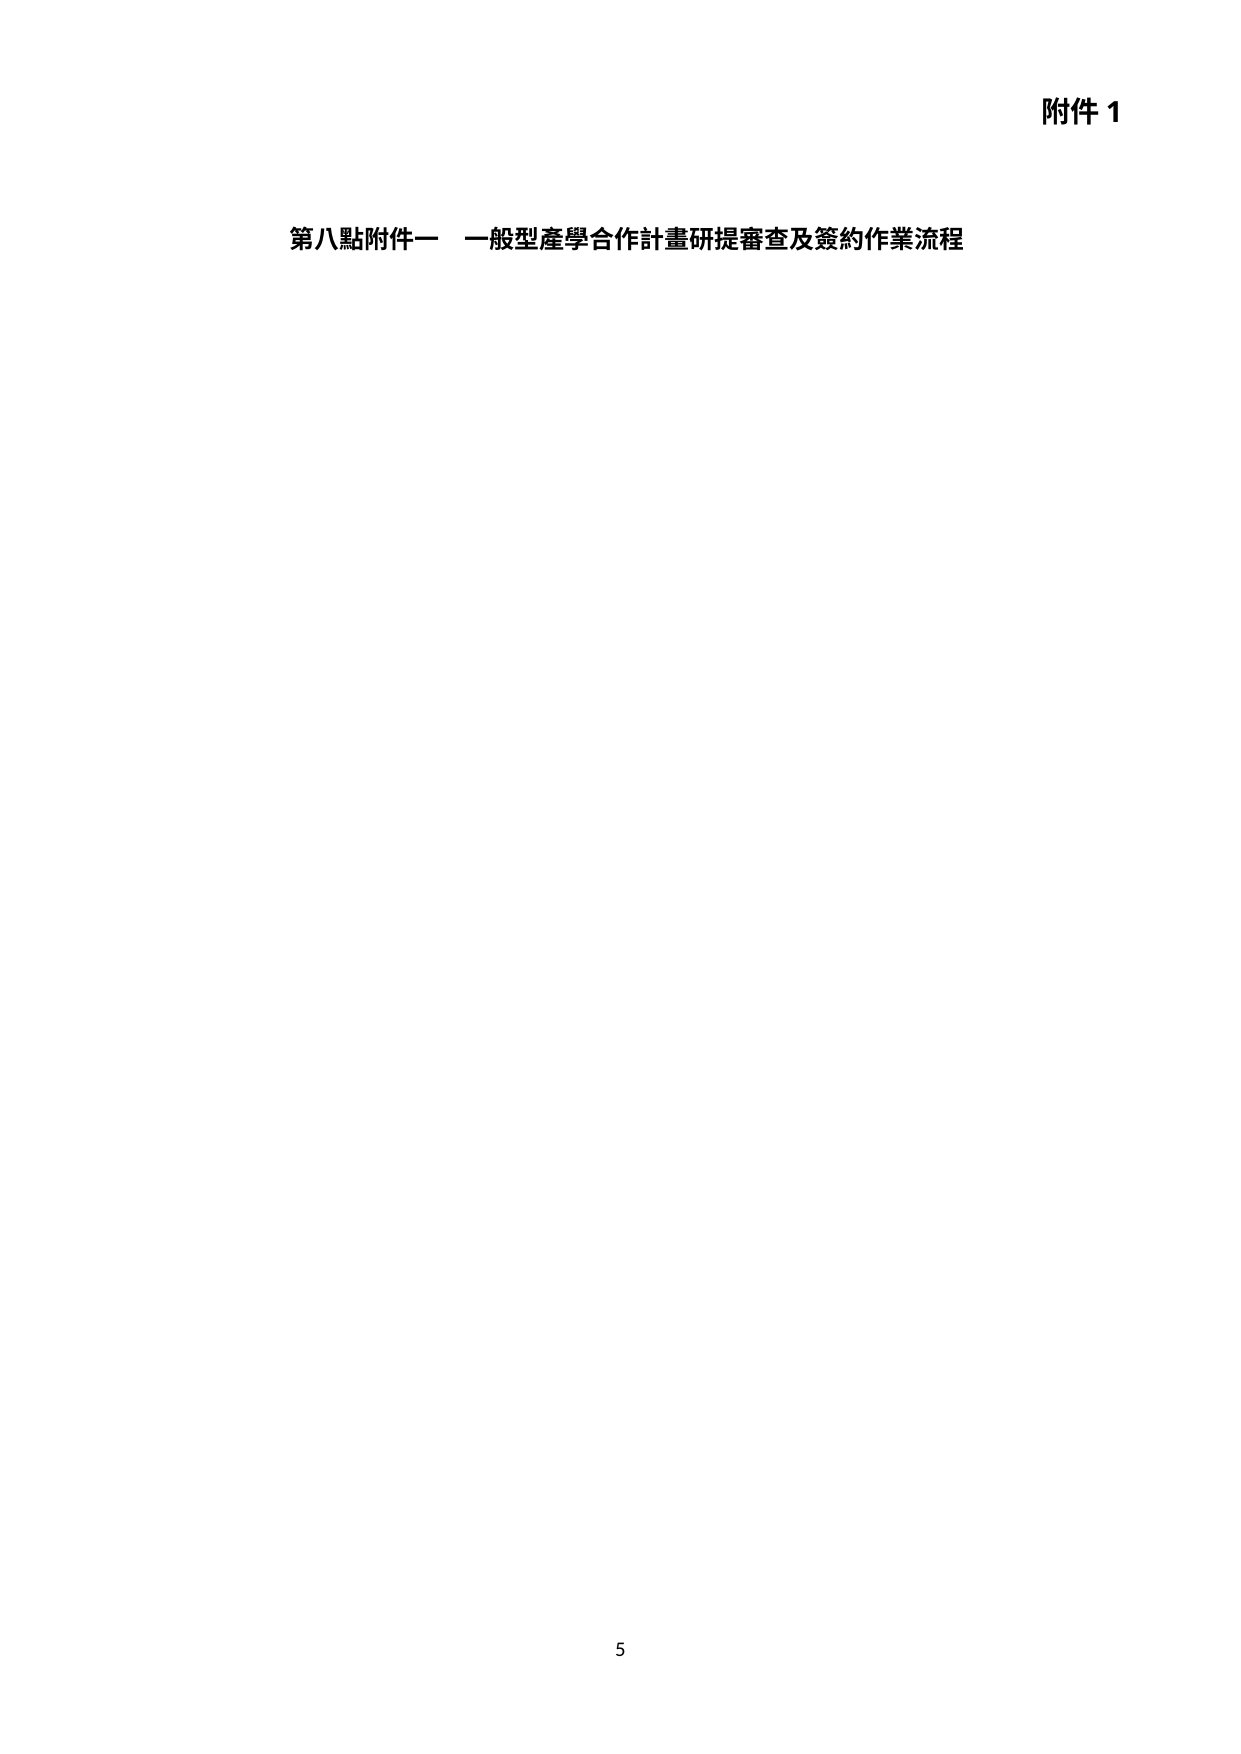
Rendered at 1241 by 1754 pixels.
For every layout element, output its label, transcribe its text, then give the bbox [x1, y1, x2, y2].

text 第八點附件一 一般型產學合作計畫研提審查及簽約作業流程 [118, 215, 1122, 257]
